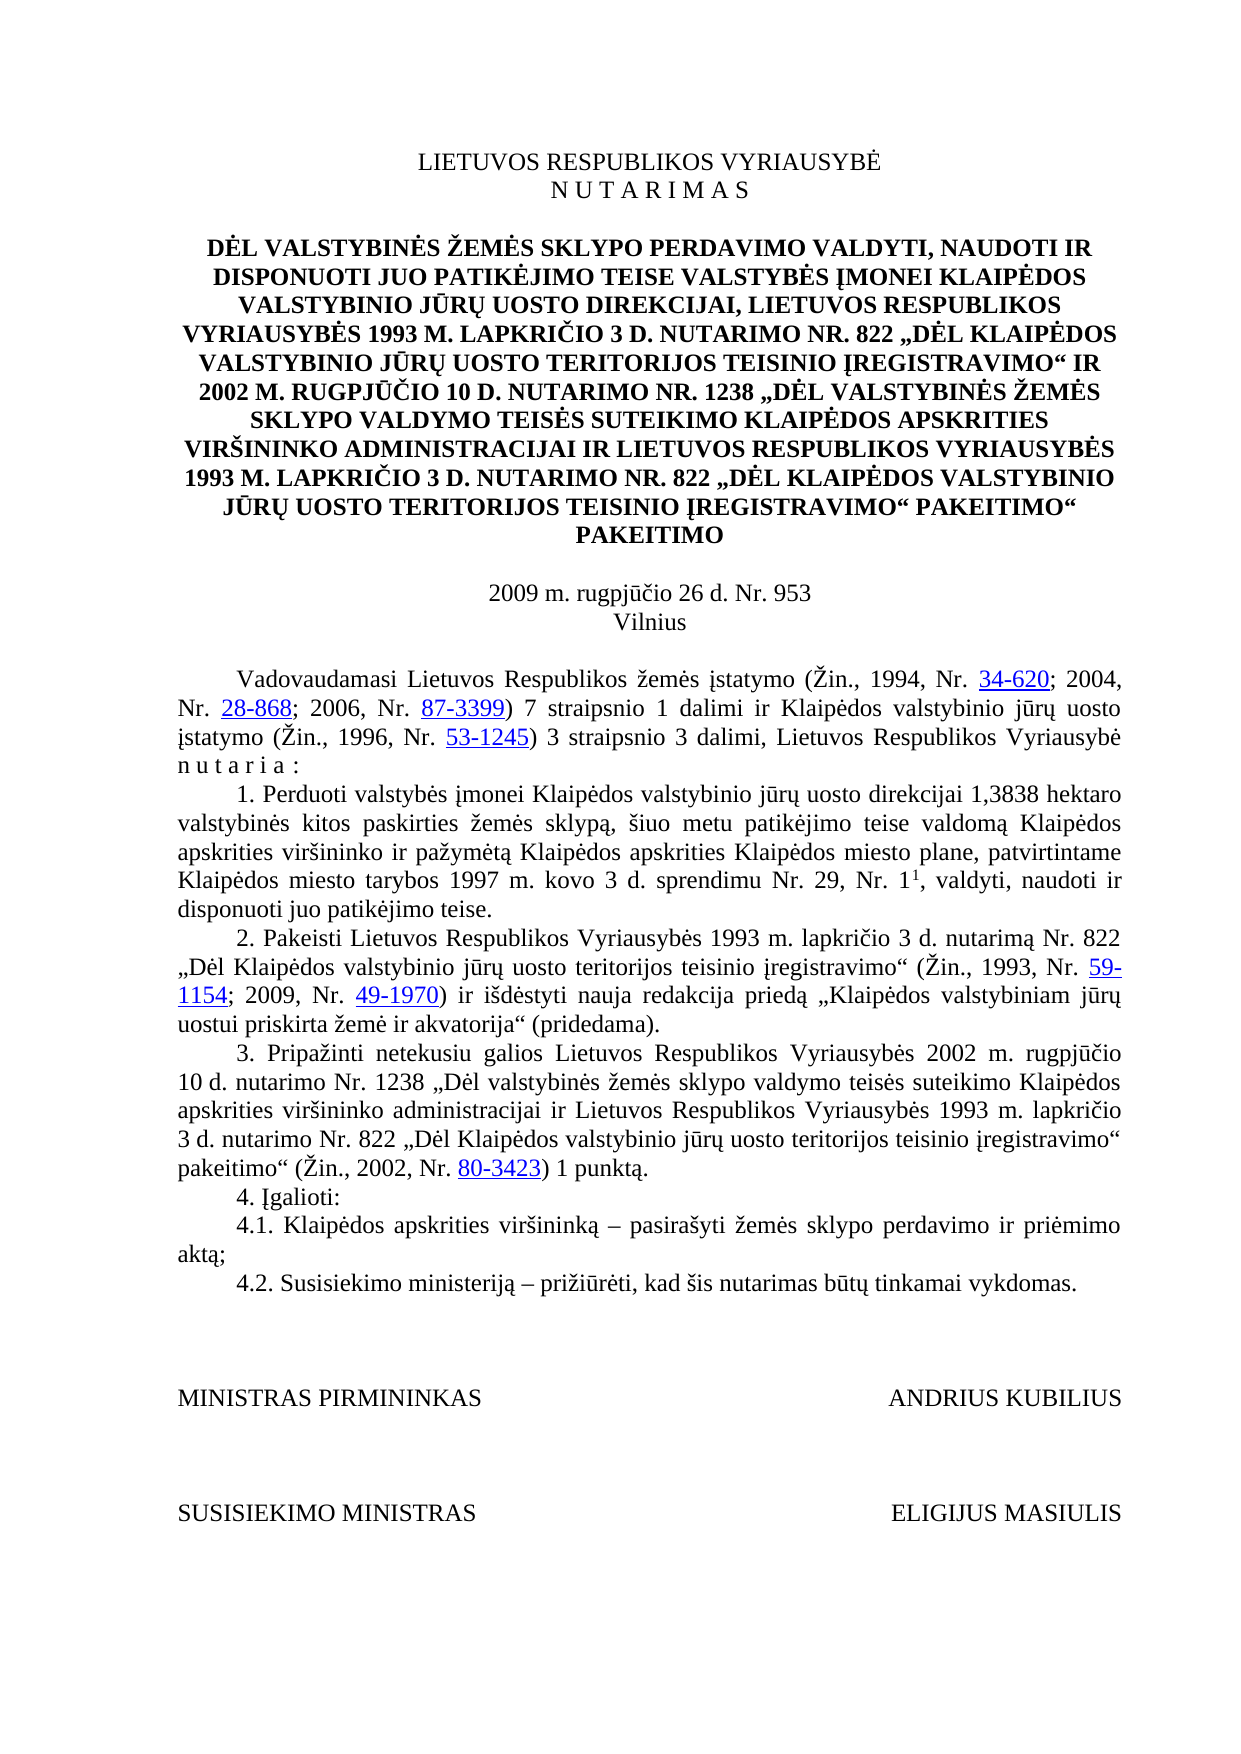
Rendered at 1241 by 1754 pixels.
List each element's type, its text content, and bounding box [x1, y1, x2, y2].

text Vadovaudamasi Lietuvos Respublikos žemės įstatymo (Žin., 1994, Nr. 34-620; 2004, Nr. 28-868; 2006, Nr. 87-3399) 7 straipsnio 1 dalimi ir Klaipėdos valstybinio jūrų uosto įstatymo (Žin., 1996, Nr. 53-1245) 3 straipsnio 3 dalimi, Lietuvos Respublikos Vyriausybė nutaria: [177, 664, 1122, 779]
text Vilnius [177, 607, 1122, 636]
text 4.1. Klaipėdos apskrities viršininką – pasirašyti žemės sklypo perdavimo ir priėmimo aktą; [177, 1211, 1122, 1268]
text DĖL VALSTYBINĖS ŽEMĖS SKLYPO PERDAVIMO VALDYTI, NAUDOTI IR DISPONUOTI JUO PATIKĖJIMO TEISE VALSTYBĖS ĮMONEI KLAIPĖDOS VALSTYBINIO JŪRŲ UOSTO DIREKCIJAI, LIETUVOS RESPUBLIKOS VYRIAUSYBĖS 1993 M. LAPKRIČIO 3 D. NUTARIMO NR. 822 „DĖL KLAIPĖDOS VALSTYBINIO JŪRŲ UOSTO TERITORIJOS TEISINIO ĮREGISTRAVIMO“ IR 2002 M. RUGPJŪČIO 10 D. NUTARIMO NR. 1238 „DĖL VALSTYBINĖS ŽEMĖS SKLYPO VALDYMO TEISĖS SUTEIKIMO KLAIPĖDOS APSKRITIES VIRŠININKO ADMINISTRACIJAI IR LIETUVOS RESPUBLIKOS VYRIAUSYBĖS 1993 M. LAPKRIČIO 3 D. NUTARIMO NR. 822 „DĖL KLAIPĖDOS VALSTYBINIO JŪRŲ UOSTO TERITORIJOS TEISINIO ĮREGISTRAVIMO“ PAKEITIMO“ PAKEITIMO [177, 233, 1122, 549]
text 1. Perduoti valstybės įmonei Klaipėdos valstybinio jūrų uosto direkcijai 1,3838 hektaro valstybinės kitos paskirties žemės sklypą, šiuo metu patikėjimo teise valdomą Klaipėdos apskrities viršininko ir pažymėtą Klaipėdos apskrities Klaipėdos miesto plane, patvirtintame Klaipėdos miesto tarybos 1997 m. kovo 3 d. sprendimu Nr. 29, Nr. 11, valdyti, naudoti ir disponuoti juo patikėjimo teise. [177, 779, 1122, 923]
text NUTARIMAS [177, 176, 1122, 204]
text 3. Pripažinti netekusiu galios Lietuvos Respublikos Vyriausybės 2002 m. rugpjūčio 10 d. nutarimo Nr. 1238 „Dėl valstybinės žemės sklypo valdymo teisės suteikimo Klaipėdos apskrities viršininko administracijai ir Lietuvos Respublikos Vyriausybės 1993 m. lapkričio 3 d. nutarimo Nr. 822 „Dėl Klaipėdos valstybinio jūrų uosto teritorijos teisinio įregistravimo“ pakeitimo“ (Žin., 2002, Nr. 80-3423) 1 punktą. [177, 1038, 1122, 1182]
text 2. Pakeisti Lietuvos Respublikos Vyriausybės 1993 m. lapkričio 3 d. nutarimą Nr. 822 „Dėl Klaipėdos valstybinio jūrų uosto teritorijos teisinio įregistravimo“ (Žin., 1993, Nr. 59-1154; 2009, Nr. 49-1970) ir išdėstyti nauja redakcija priedą „Klaipėdos valstybiniam jūrų uostui priskirta žemė ir akvatorija“ (pridedama). [177, 923, 1122, 1038]
text MINISTRAS PIRMININKAS ANDRIUS KUBILIUS [177, 1383, 1122, 1412]
text 4.2. Susisiekimo ministeriją – prižiūrėti, kad šis nutarimas būtų tinkamai vykdomas. [177, 1268, 1122, 1297]
text Lietuvos Respublikos Vyriausybė [177, 147, 1122, 176]
text 4. Įgalioti: [177, 1182, 1122, 1211]
text 2009 m. rugpjūčio 26 d. Nr. 953 [177, 578, 1122, 607]
text SUSISIEKIMO MINISTRAS ELIGIJUS MASIULIS [177, 1498, 1122, 1527]
